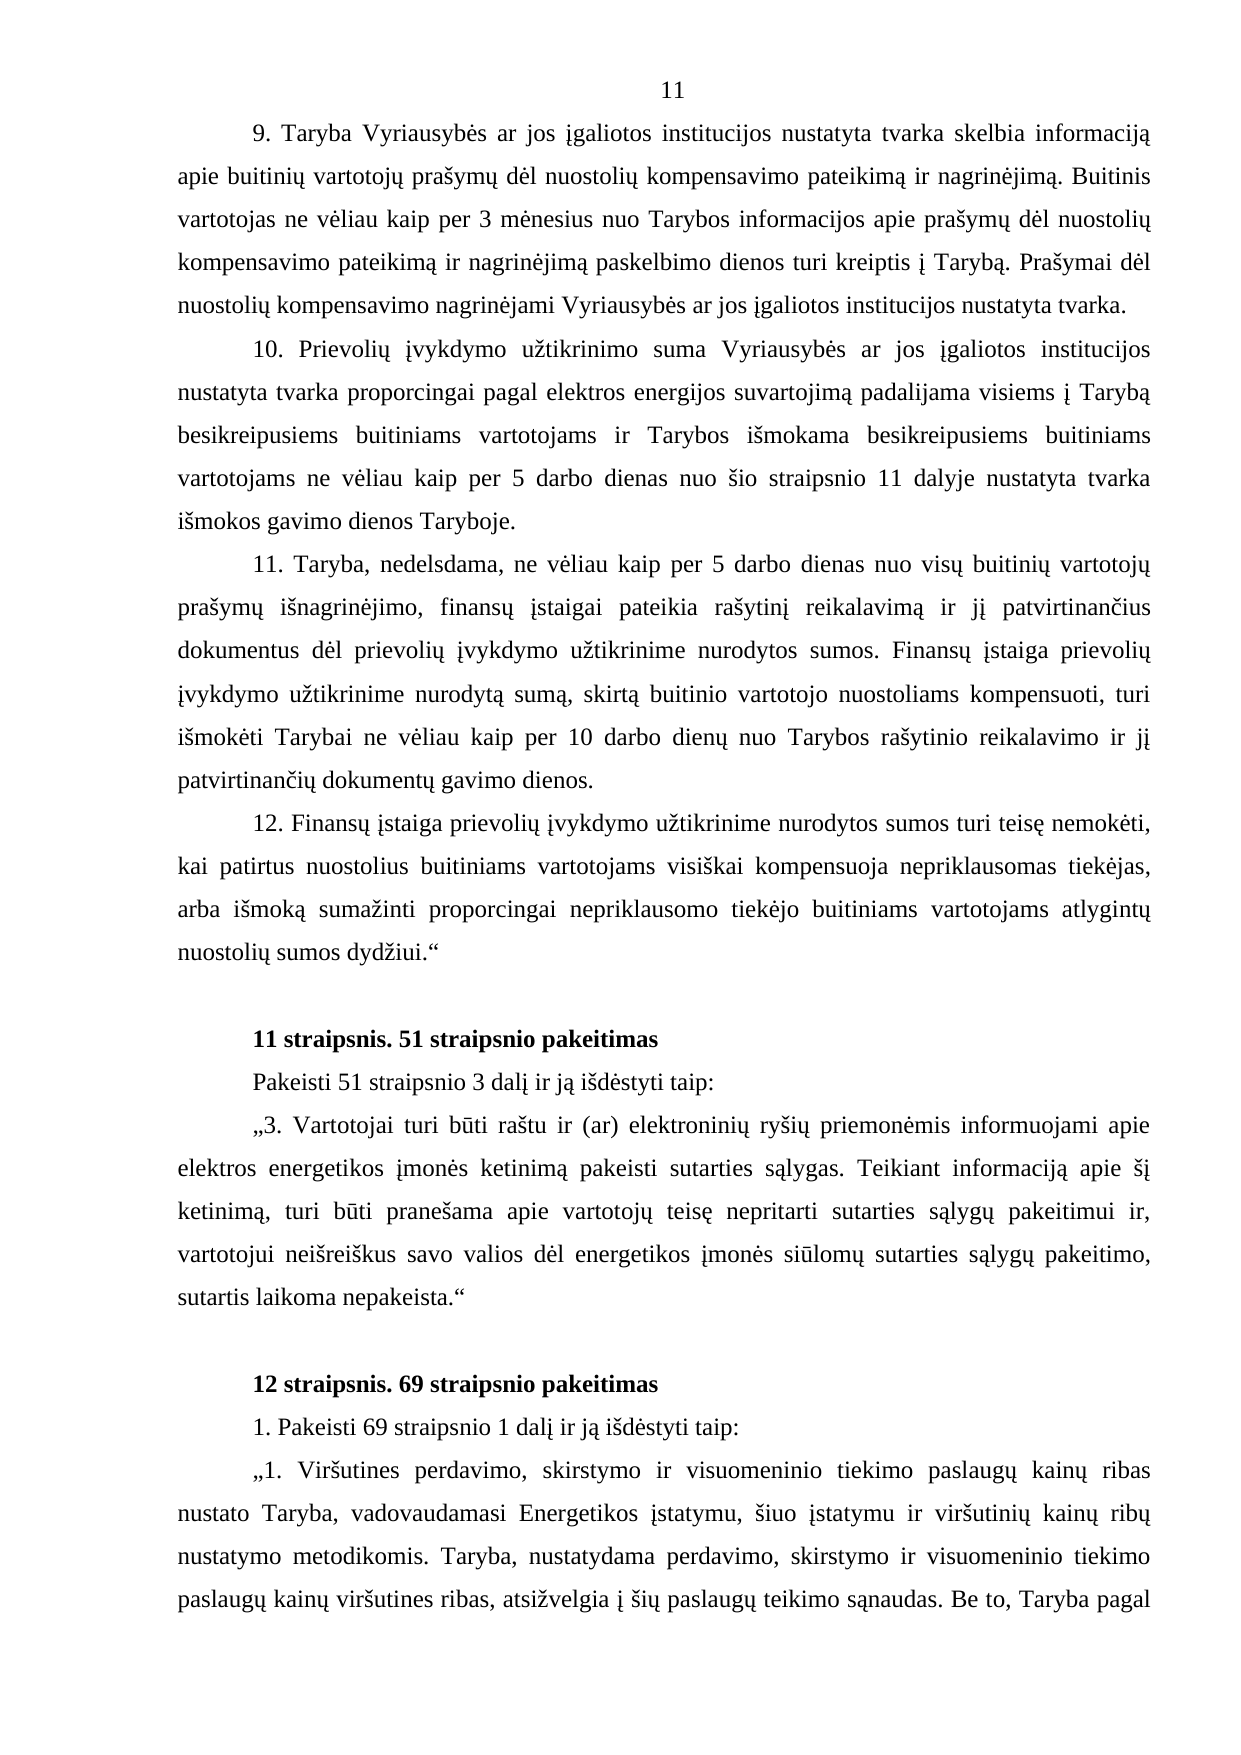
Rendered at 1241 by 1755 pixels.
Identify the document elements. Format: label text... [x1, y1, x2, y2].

text „3. Vartotojai turi būti raštu ir (ar) elektroninių ryšių priemonėmis informuojami apie elektros energetikos įmonės ketinimą pakeisti sutarties sąlygas. Teikiant informaciją apie šį ketinimą, turi būti pranešama apie vartotojų teisę nepritarti sutarties sąlygų pakeitimui ir, vartotojui neišreiškus savo valios dėl energetikos įmonės siūlomų sutarties sąlygų pakeitimo, sutartis laikoma nepakeista.“ [177, 1110, 1152, 1311]
text 12 straipsnis. 69 straipsnio pakeitimas [177, 1369, 1152, 1397]
text 1. Pakeisti 69 straipsnio 1 dalį ir ją išdėstyti taip: [177, 1412, 1152, 1441]
text Pakeisti 51 straipsnio 3 dalį ir ją išdėstyti taip: [177, 1067, 1152, 1096]
text 11 straipsnis. 51 straipsnio pakeitimas [177, 1024, 1152, 1052]
text 9. Taryba Vyriausybės ar jos įgaliotos institucijos nustatyta tvarka skelbia informaciją apie buitinių vartotojų prašymų dėl nuostolių kompensavimo pateikimą ir nagrinėjimą. Buitinis vartotojas ne vėliau kaip per 3 mėnesius nuo Tarybos informacijos apie prašymų dėl nuostolių kompensavimo pateikimą ir nagrinėjimą paskelbimo dienos turi kreiptis į Tarybą. Prašymai dėl nuostolių kompensavimo nagrinėjami Vyriausybės ar jos įgaliotos institucijos nustatyta tvarka. [177, 118, 1152, 319]
text 10. Prievolių įvykdymo užtikrinimo suma Vyriausybės ar jos įgaliotos institucijos nustatyta tvarka proporcingai pagal elektros energijos suvartojimą padalijama visiems į Tarybą besikreipusiems buitiniams vartotojams ir Tarybos išmokama besikreipusiems buitiniams vartotojams ne vėliau kaip per 5 darbo dienas nuo šio straipsnio 11 dalyje nustatyta tvarka išmokos gavimo dienos Taryboje. [177, 334, 1152, 535]
text 12. Finansų įstaiga prievolių įvykdymo užtikrinime nurodytos sumos turi teisę nemokėti, kai patirtus nuostolius buitiniams vartotojams visiškai kompensuoja nepriklausomas tiekėjas, arba išmoką sumažinti proporcingai nepriklausomo tiekėjo buitiniams vartotojams atlygintų nuostolių sumos dydžiui.“ [177, 808, 1152, 966]
text 11. Taryba, nedelsdama, ne vėliau kaip per 5 darbo dienas nuo visų buitinių vartotojų prašymų išnagrinėjimo, finansų įstaigai pateikia rašytinį reikalavimą ir jį patvirtinančius dokumentus dėl prievolių įvykdymo užtikrinime nurodytos sumos. Finansų įstaiga prievolių įvykdymo užtikrinime nurodytą sumą, skirtą buitinio vartotojo nuostoliams kompensuoti, turi išmokėti Tarybai ne vėliau kaip per 10 darbo dienų nuo Tarybos rašytinio reikalavimo ir jį patvirtinančių dokumentų gavimo dienos. [177, 549, 1152, 794]
text „1. Viršutines perdavimo, skirstymo ir visuomeninio tiekimo paslaugų kainų ribas nustato Taryba, vadovaudamasi Energetikos įstatymu, šiuo įstatymu ir viršutinių kainų ribų nustatymo metodikomis. Taryba, nustatydama perdavimo, skirstymo ir visuomeninio tiekimo paslaugų kainų viršutines ribas, atsižvelgia į šių paslaugų teikimo sąnaudas. Be to, Taryba pagal [177, 1455, 1152, 1613]
